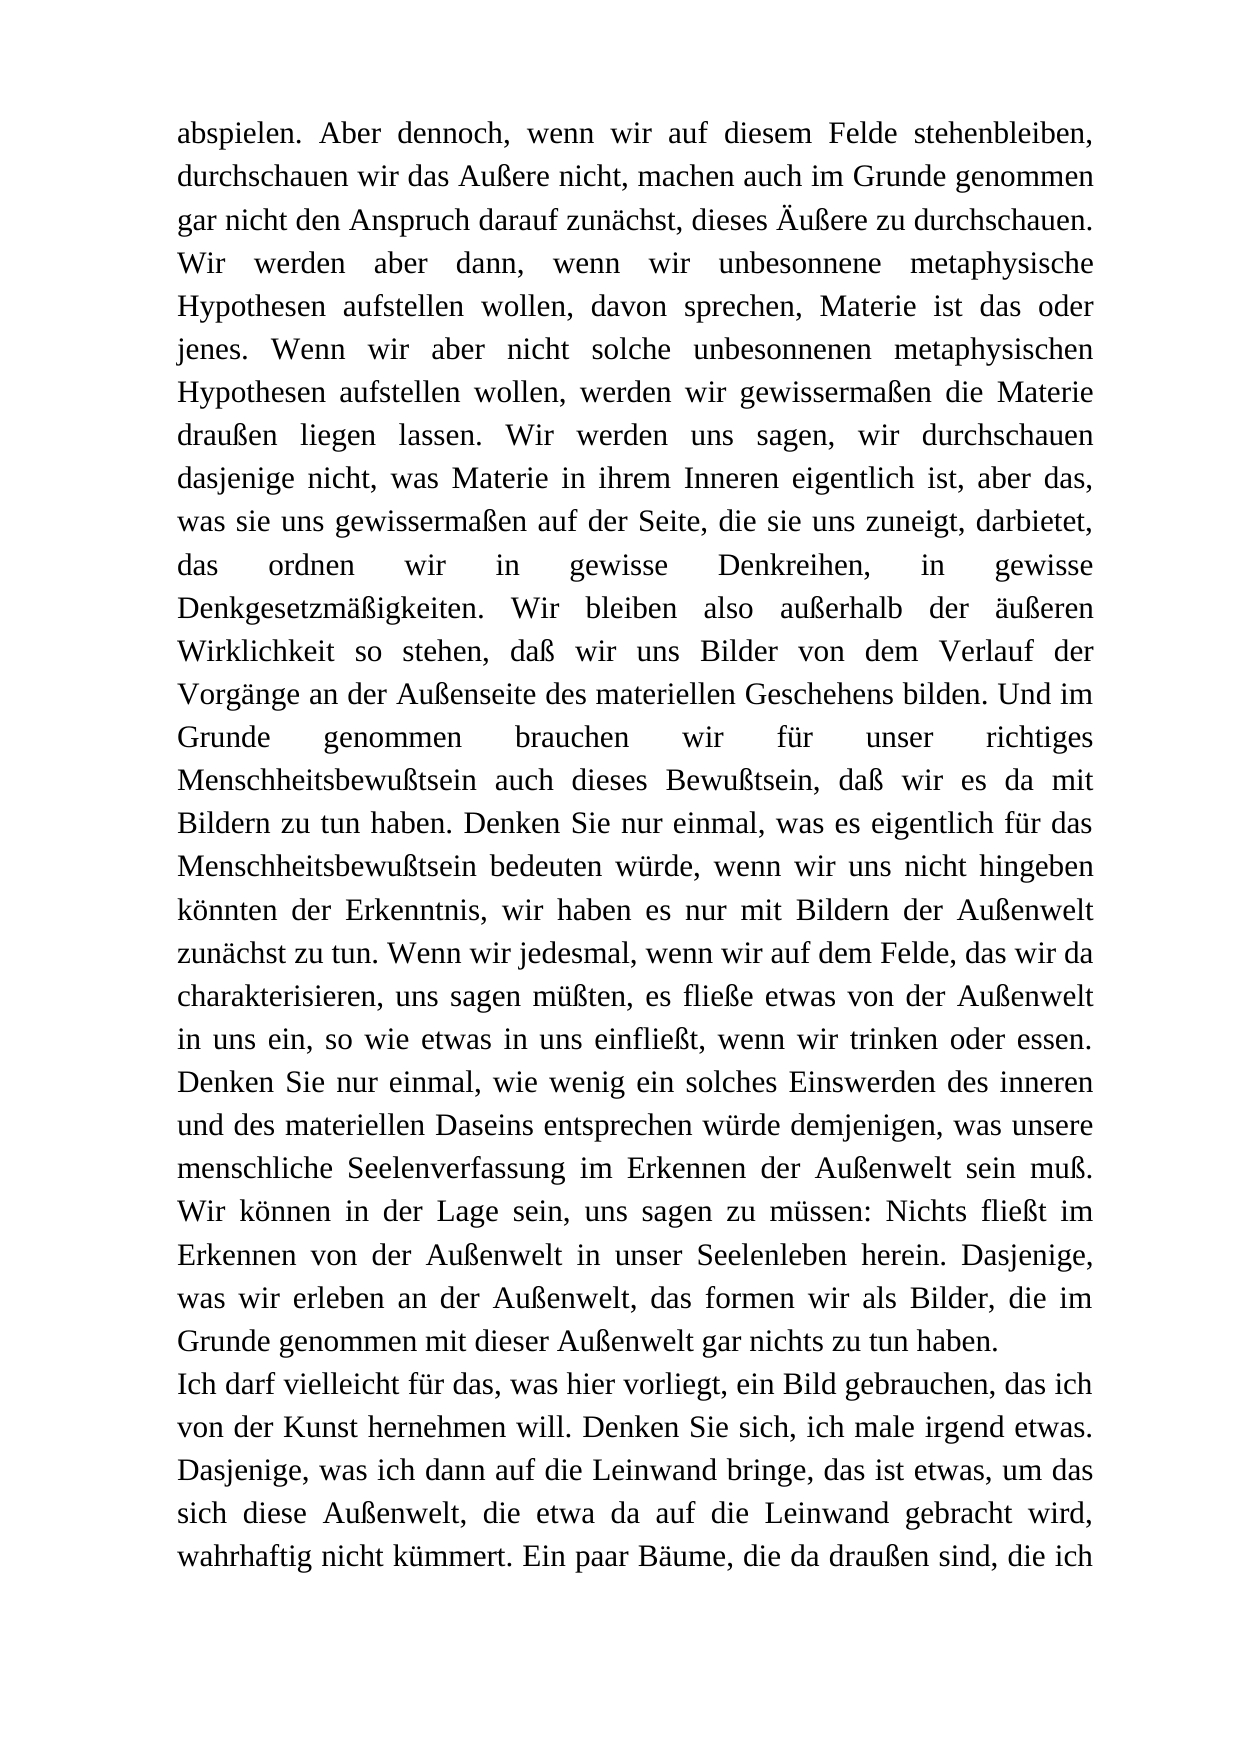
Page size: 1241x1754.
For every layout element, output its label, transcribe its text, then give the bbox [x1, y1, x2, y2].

text abspielen. Aber dennoch, wenn wir auf diesem Felde stehenbleiben, durchschauen wir das Außere nicht, machen auch im Grunde genommen gar nicht den Anspruch darauf zunächst, dieses Äußere zu durchschauen. Wir werden aber dann, wenn wir unbesonnene metaphysische Hypothesen aufstellen wollen, davon sprechen, Materie ist das oder jenes. Wenn wir aber nicht solche unbesonnenen metaphysischen Hypothesen aufstellen wollen, werden wir gewissermaßen die Materie draußen liegen lassen. Wir werden uns sagen, wir durchschauen dasjenige nicht, was Materie in ihrem Inneren eigentlich ist, aber das, was sie uns gewissermaßen auf der Seite, die sie uns zuneigt, darbietet, das ordnen wir in gewisse Denkreihen, in gewisse Denkgesetzmäßigkeiten. Wir bleiben also außerhalb der äußeren Wirklichkeit so stehen, daß wir uns Bilder von dem Verlauf der Vorgänge an der Außenseite des materiellen Geschehens bilden. Und im Grunde genommen brauchen wir für unser richtiges Menschheitsbewußtsein auch dieses Bewußtsein, daß wir es da mit Bildern zu tun haben. Denken Sie nur einmal, was es eigentlich für das Menschheitsbewußtsein bedeuten würde, wenn wir uns nicht hingeben könnten der Erkenntnis, wir haben es nur mit Bildern der Außenwelt zunächst zu tun. Wenn wir jedesmal, wenn wir auf dem Felde, das wir da charakterisieren, uns sagen müßten, es fließe etwas von der Außenwelt in uns ein, so wie etwas in uns einfließt, wenn wir trinken oder essen. Denken Sie nur einmal, wie wenig ein solches Einswerden des inneren und des materiellen Daseins entsprechen würde demjenigen, was unsere menschliche Seelenverfassung im Erkennen der Außenwelt sein muß. Wir können in der Lage sein, uns sagen zu müssen: Nichts fließt im Erkennen von der Außenwelt in unser Seelenleben herein. Dasjenige, was wir erleben an der Außenwelt, das formen wir als Bilder, die im Grunde genommen mit dieser Außenwelt gar nichts zu tun haben. [177, 114, 1094, 1358]
text Ich darf vielleicht für das, was hier vorliegt, ein Bild gebrauchen, das ich von der Kunst hernehmen will. Denken Sie sich, ich male irgend etwas. Dasjenige, was ich dann auf die Leinwand bringe, das ist etwas, um das sich diese Außenwelt, die etwa da auf die Leinwand gebracht wird, wahrhaftig nicht kümmert. Ein paar Bäume, die da draußen sind, die ich [177, 1365, 1094, 1574]
